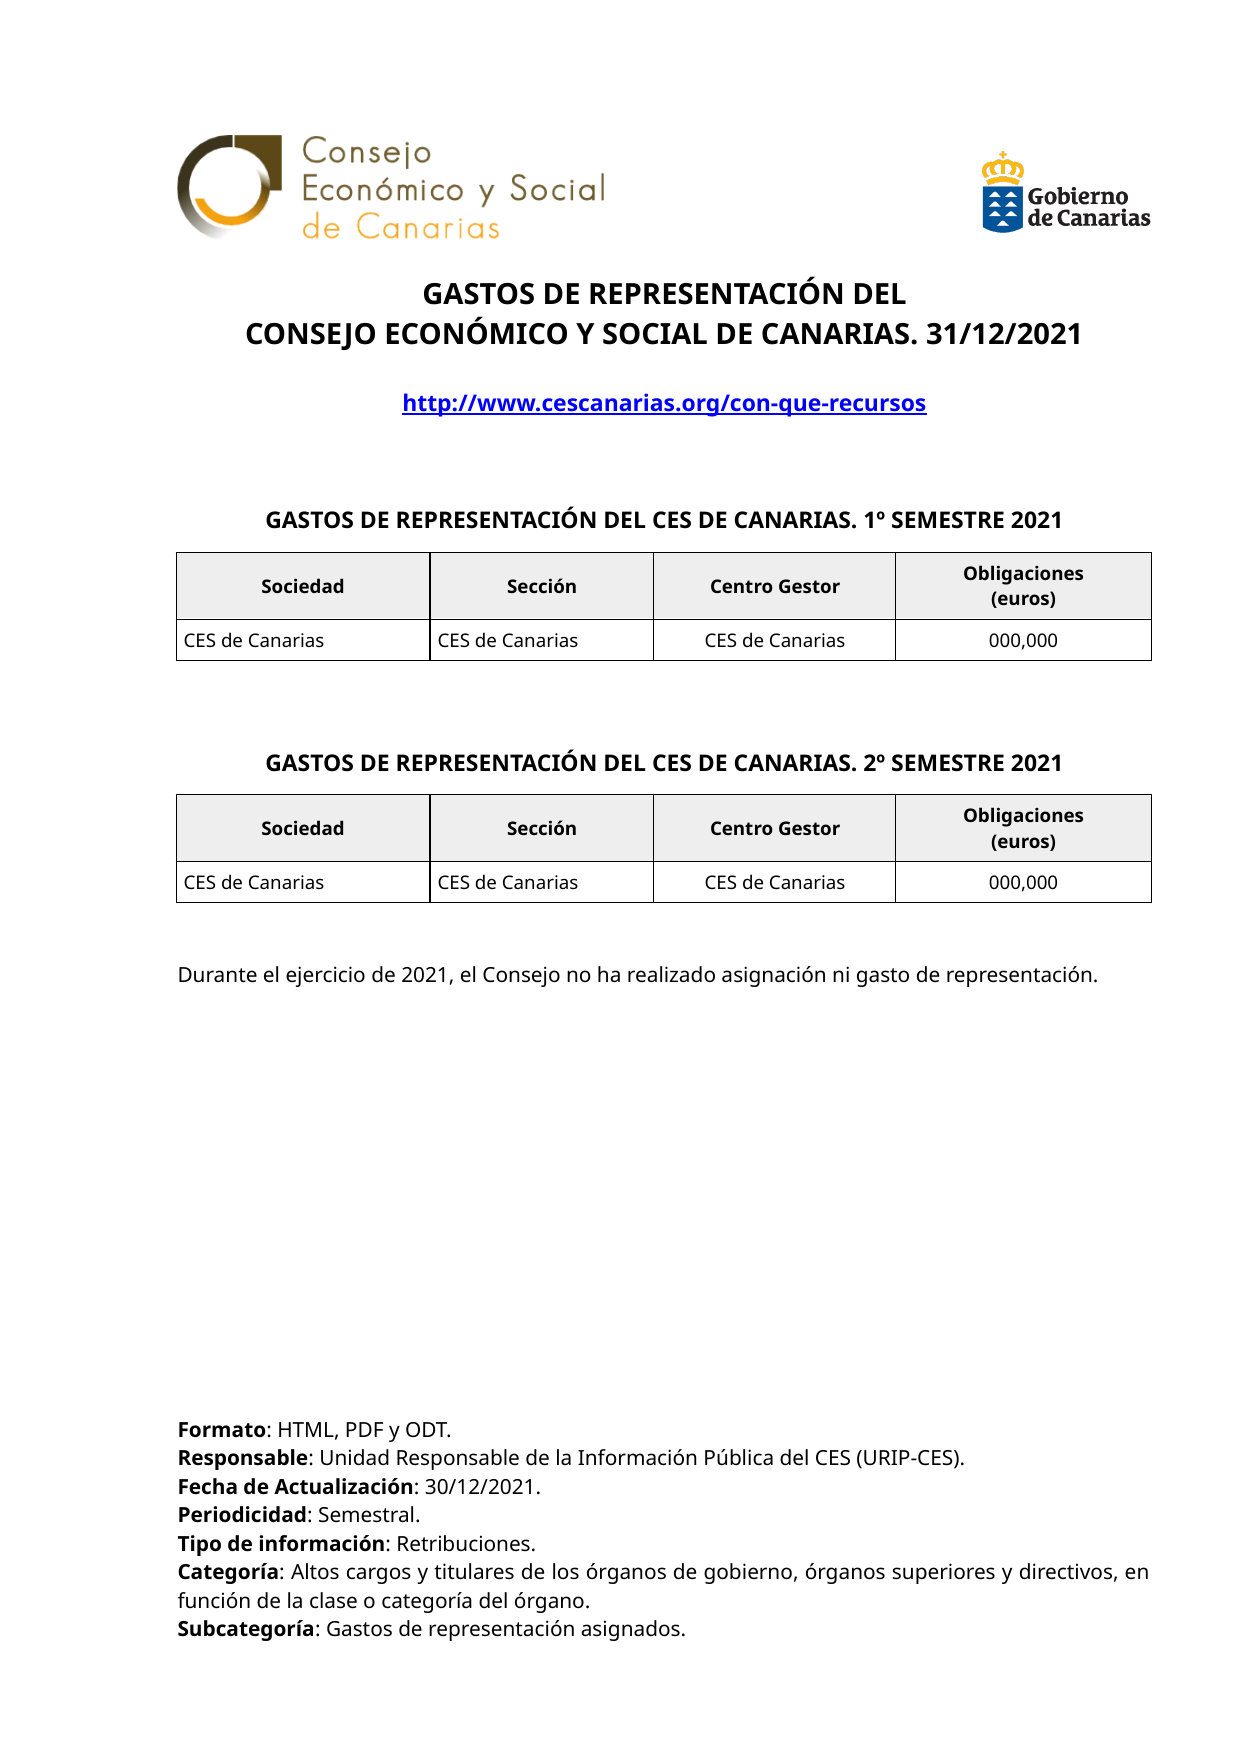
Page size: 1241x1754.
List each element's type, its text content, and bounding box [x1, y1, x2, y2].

table_cell 000,000 [896, 620, 1151, 660]
text Subcategoría: Gastos de representación asignados. [177, 1614, 1152, 1643]
table_header Sección [431, 553, 653, 618]
table_header Obligaciones (euros) [896, 795, 1151, 861]
table_cell CES de Canarias [654, 620, 895, 660]
table_cell CES de Canarias [654, 862, 895, 902]
picture [177, 135, 604, 241]
text Responsable: Unidad Responsable de la Información Pública del CES (URIP-CES). [177, 1443, 1152, 1472]
text Categoría: Altos cargos y titulares de los órganos de gobierno, órganos superiores y directivos, en función de la clase o categoría del órgano. [177, 1557, 1152, 1614]
text Periodicidad: Semestral. [177, 1500, 1152, 1529]
text http://www.cescanarias.org/con-que-recursos [177, 387, 1152, 418]
text GASTOS DE REPRESENTACIÓN DEL [177, 273, 1152, 313]
table_header Centro Gestor [654, 553, 895, 618]
table_cell CES de Canarias [177, 620, 429, 660]
text Formato: HTML, PDF y ODT. [177, 1415, 1152, 1443]
table_header Sociedad [177, 553, 429, 618]
text GASTOS DE REPRESENTACIÓN DEL CES DE CANARIAS. 2º SEMESTRE 2021 [177, 746, 1152, 777]
table_cell CES de Canarias [177, 862, 429, 902]
text Tipo de información: Retribuciones. [177, 1529, 1152, 1557]
text GASTOS DE REPRESENTACIÓN DEL CES DE CANARIAS. 1º SEMESTRE 2021 [177, 503, 1152, 535]
table_header Obligaciones (euros) [896, 553, 1151, 618]
text Durante el ejercicio de 2021, el Consejo no ha realizado asignación ni gasto de representación. [177, 960, 1152, 988]
table_header Sociedad [177, 795, 429, 861]
table_header Centro Gestor [654, 795, 895, 861]
text CONSEJO ECONÓMICO Y SOCIAL DE CANARIAS. 31/12/2021 [177, 313, 1152, 353]
table_cell 000,000 [896, 862, 1151, 902]
table_cell CES de Canarias [431, 862, 653, 902]
text Fecha de Actualización: 30/12/2021. [177, 1472, 1152, 1500]
picture [975, 144, 1153, 237]
table_cell CES de Canarias [431, 620, 653, 660]
table_header Sección [431, 795, 653, 861]
